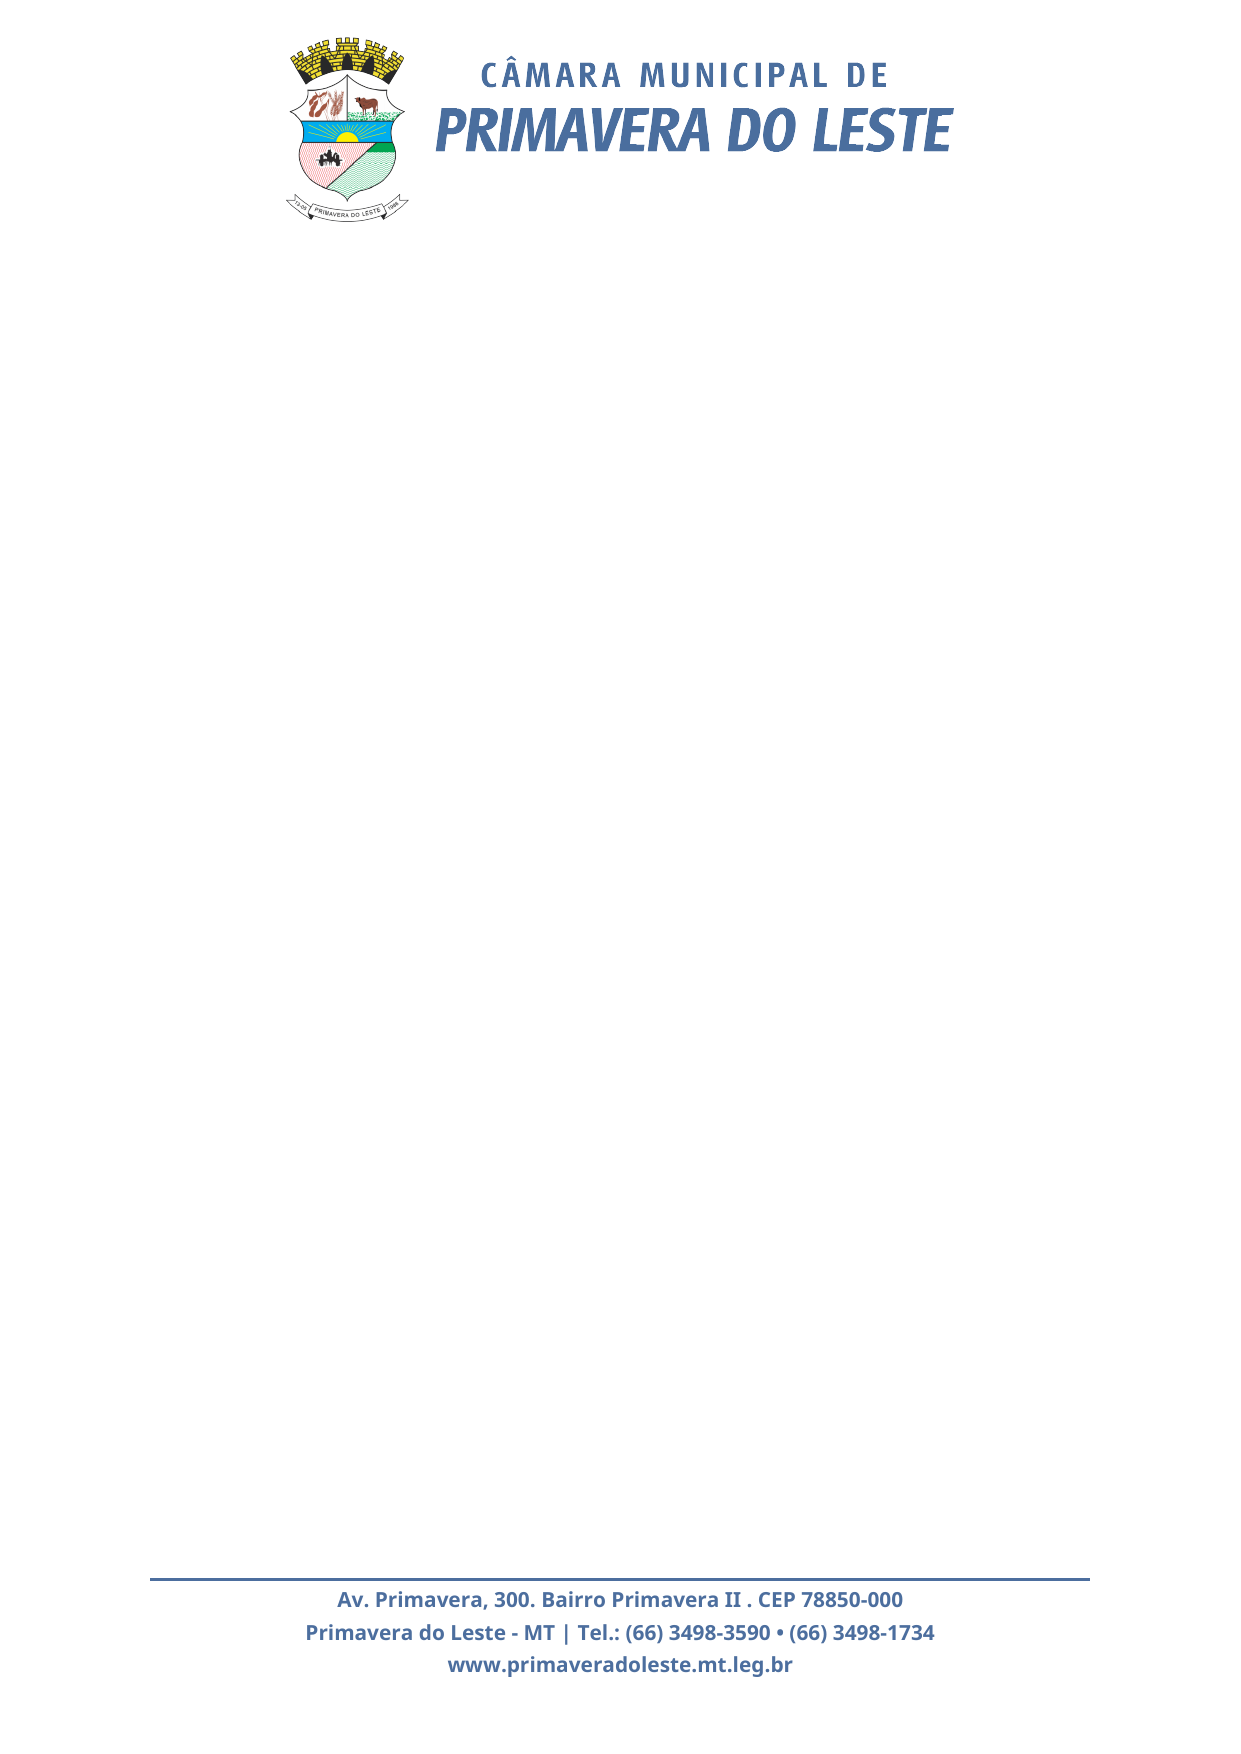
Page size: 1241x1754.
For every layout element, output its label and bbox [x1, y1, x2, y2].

picture [117, 25, 1092, 236]
